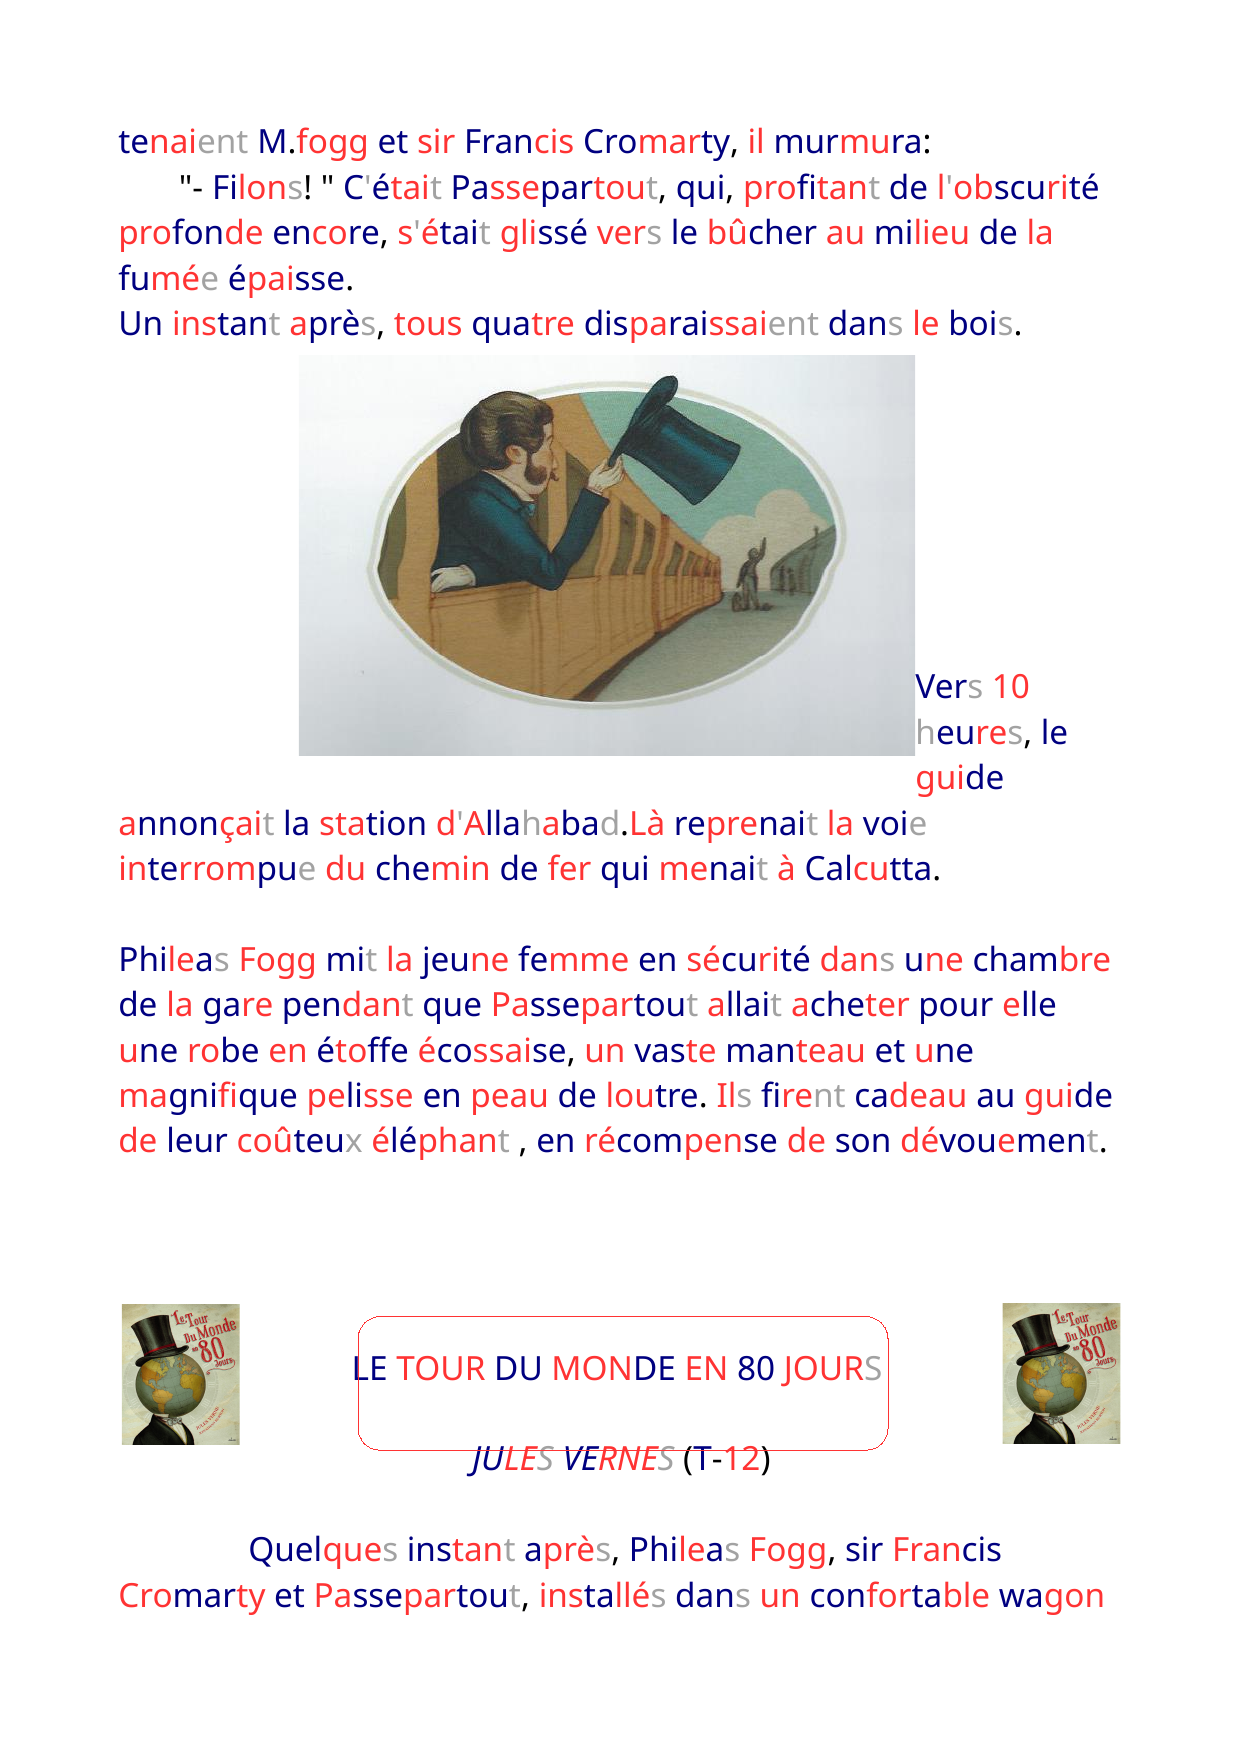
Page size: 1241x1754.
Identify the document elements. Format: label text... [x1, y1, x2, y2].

picture [121, 1304, 240, 1445]
text Phileas Fogg mit la jeune femme en sécurité dans une chambre de la gare pendant que Passepartout allait acheter pour elle une robe en étoffe écossaise, un vaste manteau et une magnifique pelisse en peau de loutre. Ils firent cadeau au guide de leur coûteux éléphant , en récompense de son dévouement. [118, 936, 1122, 1163]
text LE TOUR DU MONDE EN 80 JOURS [359, 1344, 888, 1390]
text tenaient M.fogg et sir Francis Cromarty, il murmura: [118, 118, 1122, 163]
text LE TOUR DU MONDE EN 80 JOURS [889, 1344, 1002, 1390]
text Quelques instant après, Phileas Fogg, sir Francis Cromarty et Passepartout, installés dans un confortable wagon [118, 1526, 1122, 1617]
text LE TOUR DU MONDE EN 80 JOURS [240, 1344, 358, 1390]
text Un instant après, tous quatre disparaissaient dans le bois. [118, 300, 1122, 345]
text JULES VERNES (T-12) [118, 1435, 1122, 1481]
picture [298, 355, 916, 756]
picture [1002, 1303, 1121, 1444]
text Vers 10 heures, le guide annonçait la station d'Allahabad.Là reprenait la voie interrompue du chemin de fer qui menait à Calcutta. [118, 663, 1122, 890]
text "- Filons! " C'était Passepartout, qui, profitant de l'obscurité profonde encore, s'était glissé vers le bûcher au milieu de la fumée épaisse. [118, 163, 1122, 300]
